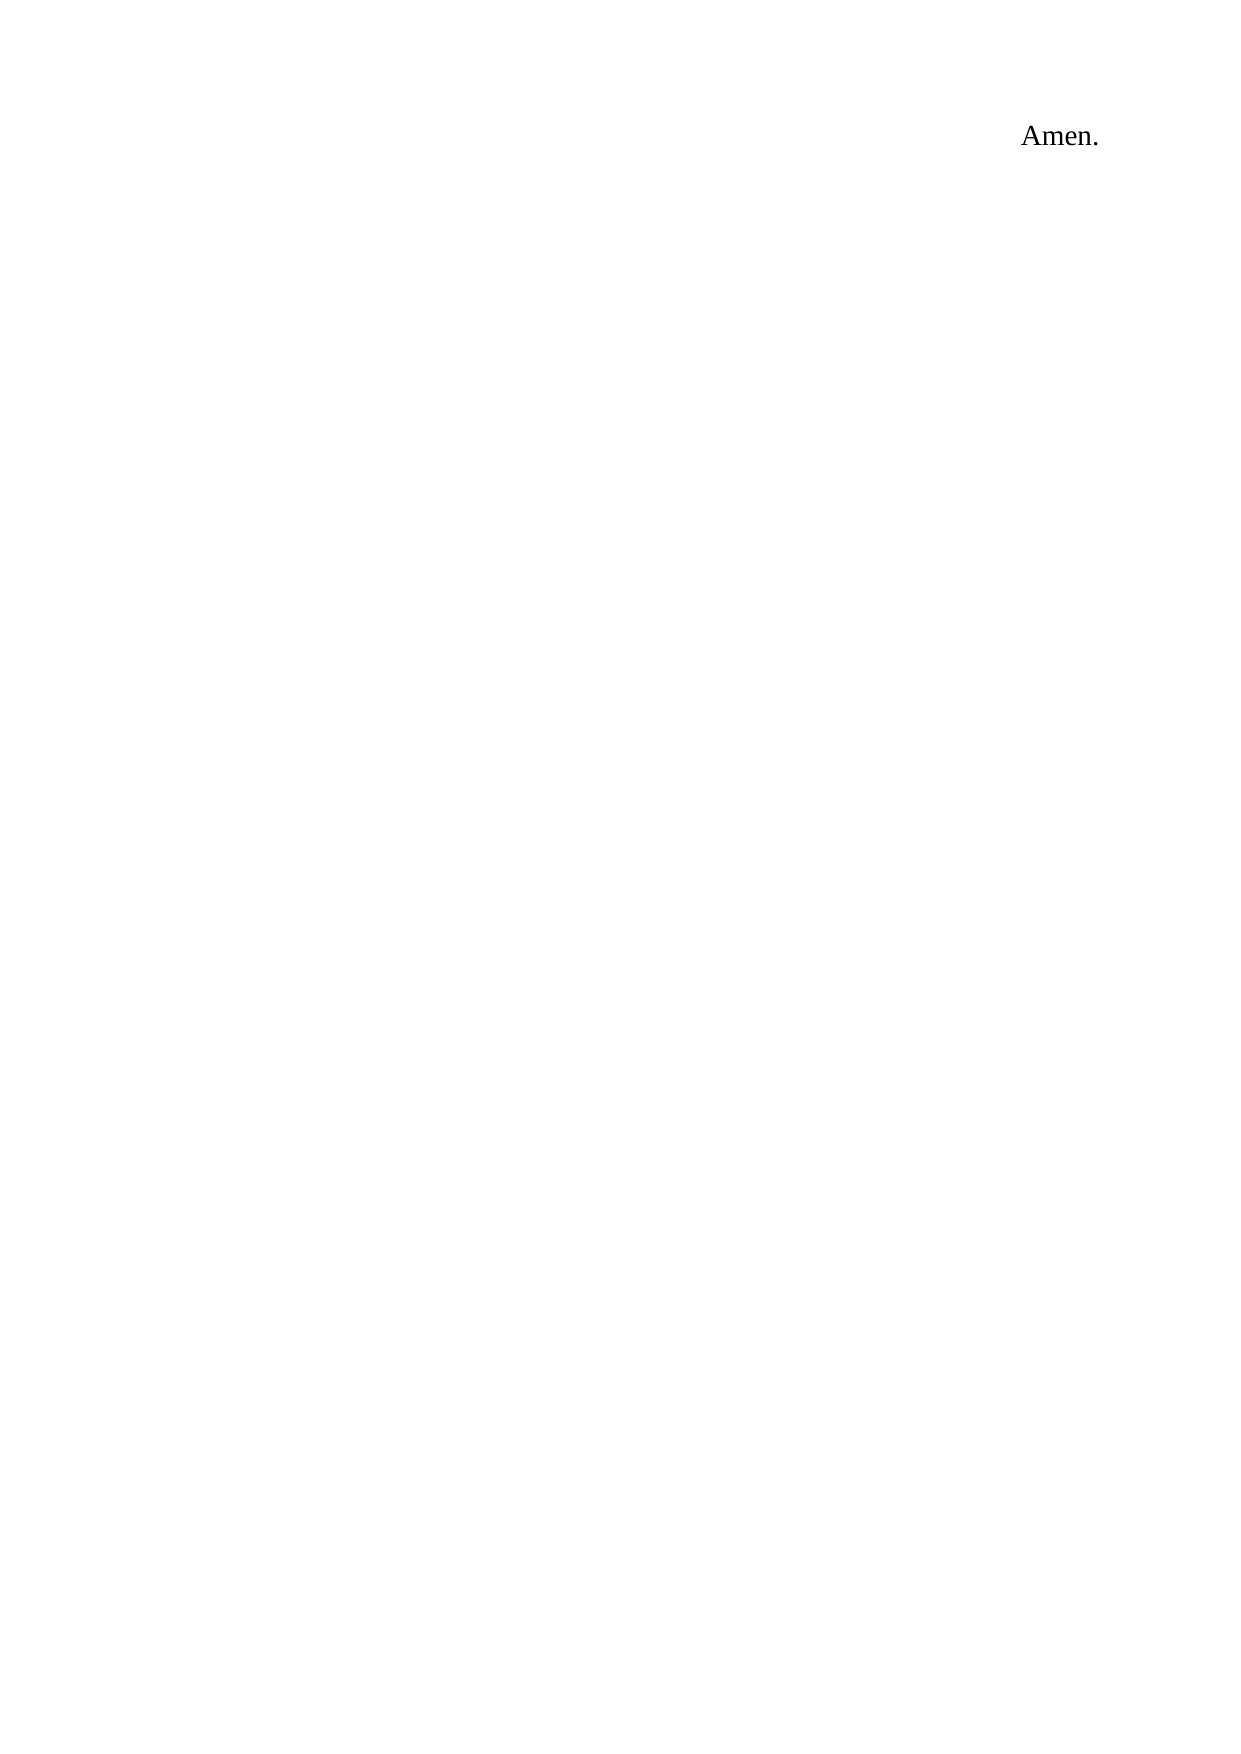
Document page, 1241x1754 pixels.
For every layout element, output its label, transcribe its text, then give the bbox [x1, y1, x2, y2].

text Amen. [118, 118, 1122, 152]
